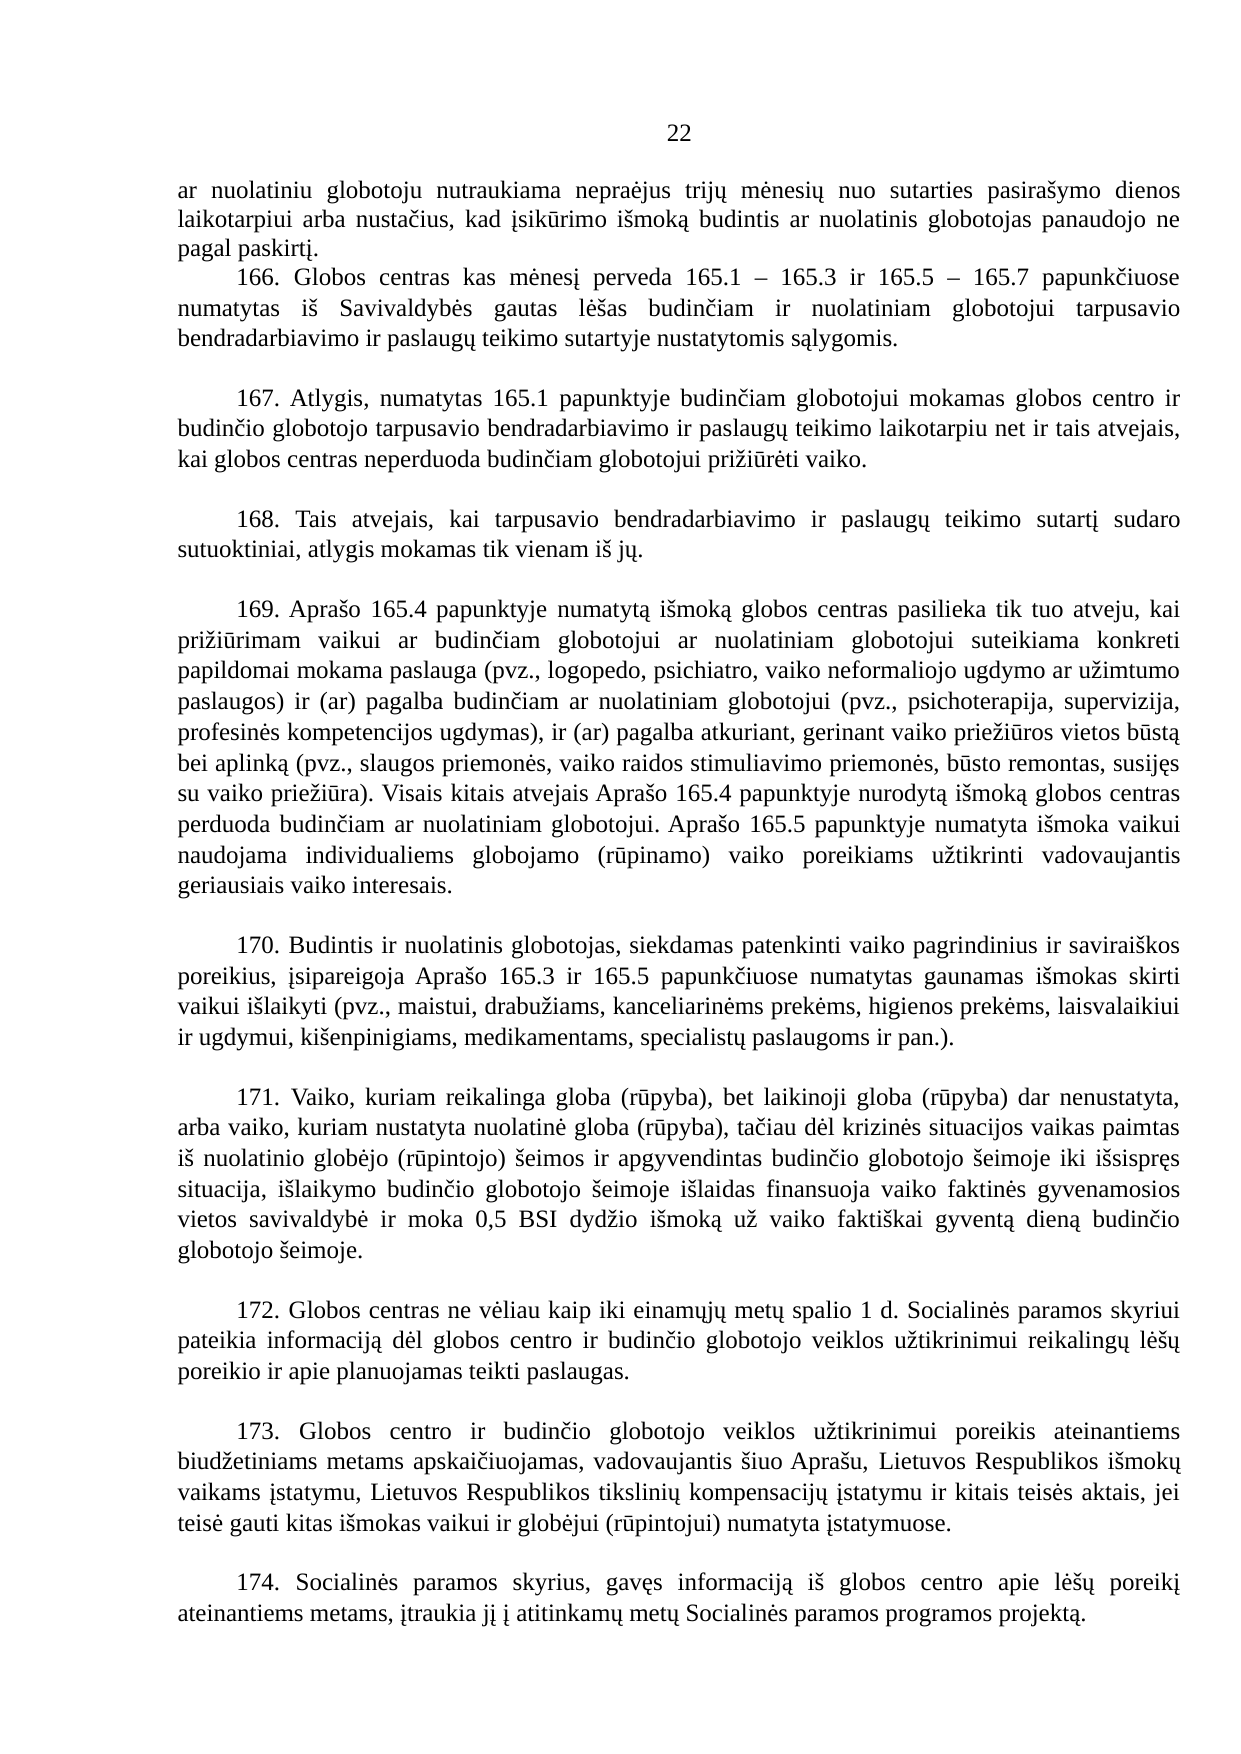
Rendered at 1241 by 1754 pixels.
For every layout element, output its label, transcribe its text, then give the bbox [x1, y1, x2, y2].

text 172. Globos centras ne vėliau kaip iki einamųjų metų spalio 1 d. Socialinės paramos skyriui pateikia informaciją dėl globos centro ir budinčio globotojo veiklos užtikrinimui reikalingų lėšų poreikio ir apie planuojamas teikti paslaugas. [177, 1295, 1181, 1385]
text 168. Tais atvejais, kai tarpusavio bendradarbiavimo ir paslaugų teikimo sutartį sudaro sutuoktiniai, atlygis mokamas tik vienam iš jų. [177, 504, 1181, 563]
text 174. Socialinės paramos skyrius, gavęs informaciją iš globos centro apie lėšų poreikį ateinantiems metams, įtraukia jį į atitinkamų metų Socialinės paramos programos projektą. [177, 1567, 1181, 1627]
text 173. Globos centro ir budinčio globotojo veiklos užtikrinimui poreikis ateinantiems biudžetiniams metams apskaičiuojamas, vadovaujantis šiuo Aprašu, Lietuvos Respublikos išmokų vaikams įstatymu, Lietuvos Respublikos tikslinių kompensacijų įstatymu ir kitais teisės aktais, jei teisė gauti kitas išmokas vaikui ir globėjui (rūpintojui) numatyta įstatymuose. [177, 1416, 1181, 1537]
text 169. Aprašo 165.4 papunktyje numatytą išmoką globos centras pasilieka tik tuo atveju, kai prižiūrimam vaikui ar budinčiam globotojui ar nuolatiniam globotojui suteikiama konkreti papildomai mokama paslauga (pvz., logopedo, psichiatro, vaiko neformaliojo ugdymo ar užimtumo paslaugos) ir (ar) pagalba budinčiam ar nuolatiniam globotojui (pvz., psichoterapija, supervizija, profesinės kompetencijos ugdymas), ir (ar) pagalba atkuriant, gerinant vaiko priežiūros vietos būstą bei aplinką (pvz., slaugos priemonės, vaiko raidos stimuliavimo priemonės, būsto remontas, susijęs su vaiko priežiūra). Visais kitais atvejais Aprašo 165.4 papunktyje nurodytą išmoką globos centras perduoda budinčiam ar nuolatiniam globotojui. Aprašo 165.5 papunktyje numatyta išmoka vaikui naudojama individualiems globojamo (rūpinamo) vaiko poreikiams užtikrinti vadovaujantis geriausiais vaiko interesais. [177, 594, 1181, 899]
text 166. Globos centras kas mėnesį perveda 165.1 – 165.3 ir 165.5 – 165.7 papunkčiuose numatytas iš Savivaldybės gautas lėšas budinčiam ir nuolatiniam globotojui tarpusavio bendradarbiavimo ir paslaugų teikimo sutartyje nustatytomis sąlygomis. [177, 262, 1181, 352]
text ar nuolatiniu globotoju nutraukiama nepraėjus trijų mėnesių nuo sutarties pasirašymo dienos laikotarpiui arba nustačius, kad įsikūrimo išmoką budintis ar nuolatinis globotojas panaudojo ne pagal paskirtį. [177, 176, 1181, 262]
text 170. Budintis ir nuolatinis globotojas, siekdamas patenkinti vaiko pagrindinius ir saviraiškos poreikius, įsipareigoja Aprašo 165.3 ir 165.5 papunkčiuose numatytas gaunamas išmokas skirti vaikui išlaikyti (pvz., maistui, drabužiams, kanceliarinėms prekėms, higienos prekėms, laisvalaikiui ir ugdymui, kišenpinigiams, medikamentams, specialistų paslaugoms ir pan.). [177, 930, 1181, 1051]
text 167. Atlygis, numatytas 165.1 papunktyje budinčiam globotojui mokamas globos centro ir budinčio globotojo tarpusavio bendradarbiavimo ir paslaugų teikimo laikotarpiu net ir tais atvejais, kai globos centras neperduoda budinčiam globotojui prižiūrėti vaiko. [177, 383, 1181, 473]
text 171. Vaiko, kuriam reikalinga globa (rūpyba), bet laikinoji globa (rūpyba) dar nenustatyta, arba vaiko, kuriam nustatyta nuolatinė globa (rūpyba), tačiau dėl krizinės situacijos vaikas paimtas iš nuolatinio globėjo (rūpintojo) šeimos ir apgyvendintas budinčio globotojo šeimoje iki išsispręs situacija, išlaikymo budinčio globotojo šeimoje išlaidas finansuoja vaiko faktinės gyvenamosios vietos savivaldybė ir moka 0,5 BSI dydžio išmoką už vaiko faktiškai gyventą dieną budinčio globotojo šeimoje. [177, 1082, 1181, 1264]
